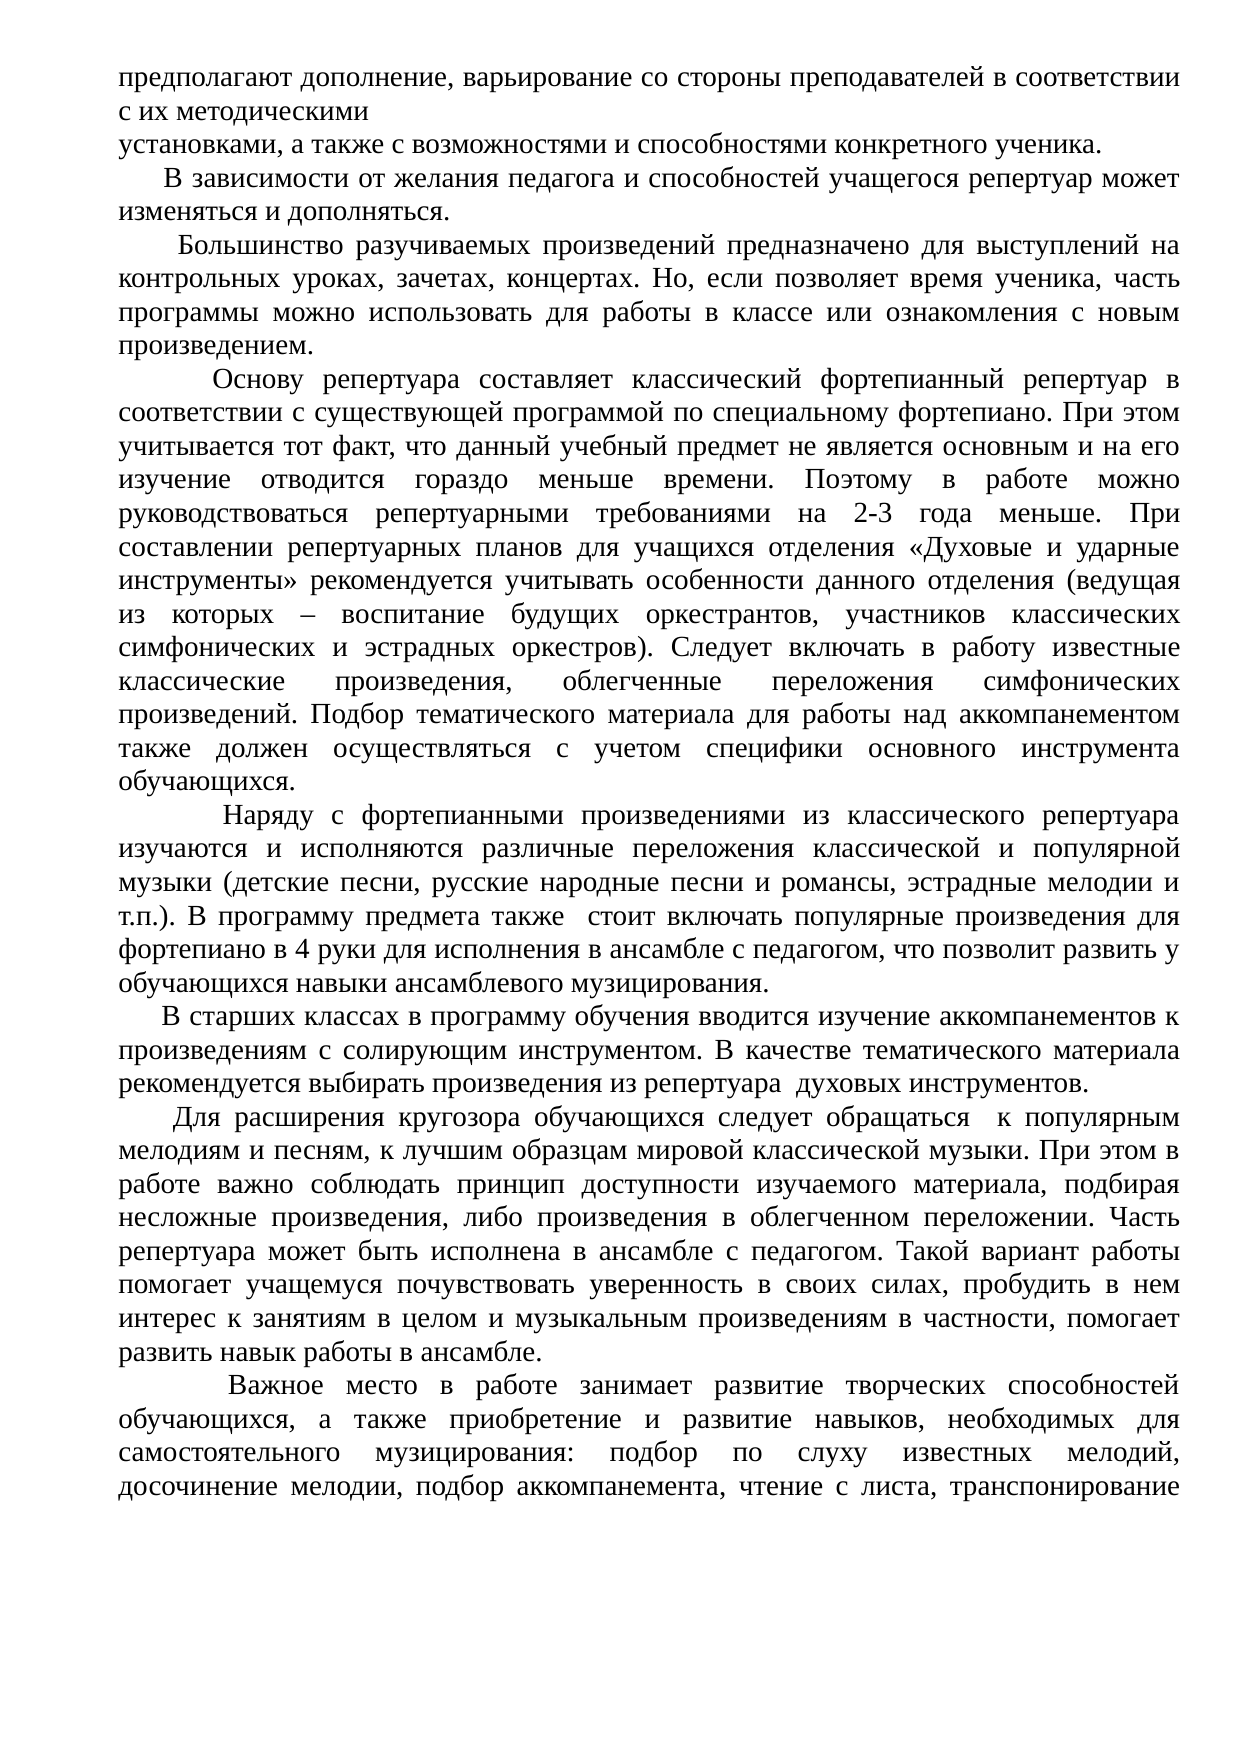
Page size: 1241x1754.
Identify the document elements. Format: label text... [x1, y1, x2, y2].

text Важное место в работе занимает развитие творческих способностей обучающихся, а также приобретение и развитие навыков, необходимых для самостоятельного музицирования: подбор по слуху известных мелодий, досочинение мелодии, подбор аккомпанемента, чтение с листа, транспонирование [118, 1367, 1181, 1501]
text В зависимости от желания педагога и способностей учащегося репертуар может изменяться и дополняться. [118, 160, 1181, 227]
text В старших классах в программу обучения вводится изучение аккомпанементов к произведениям с солирующим инструментом. В качестве тематического материала рекомендуется выбирать произведения из репертуара духовых инструментов. [118, 998, 1181, 1099]
text Большинство разучиваемых произведений предназначено для выступлений на контрольных уроках, зачетах, концертах. Но, если позволяет время ученика, часть программы можно использовать для работы в классе или ознакомления с новым произведением. [118, 227, 1181, 361]
text предполагают дополнение, варьирование со стороны преподавателей в соответствии с их методическими [118, 59, 1181, 126]
text Основу репертуара составляет классический фортепианный репертуар в соответствии с существующей программой по специальному фортепиано. При этом учитывается тот факт, что данный учебный предмет не является основным и на его изучение отводится гораздо меньше времени. Поэтому в работе можно руководствоваться репертуарными требованиями на 2-3 года меньше. При составлении репертуарных планов для учащихся отделения «Духовые и ударные инструменты» рекомендуется учитывать особенности данного отделения (ведущая из которых – воспитание будущих оркестрантов, участников классических симфонических и эстрадных оркестров). Следует включать в работу известные классические произведения, облегченные переложения симфонических произведений. Подбор тематического материала для работы над аккомпанементом также должен осуществляться с учетом специфики основного инструмента обучающихся. [118, 361, 1181, 797]
text Наряду с фортепианными произведениями из классического репертуара изучаются и исполняются различные переложения классической и популярной музыки (детские песни, русские народные песни и романсы, эстрадные мелодии и т.п.). В программу предмета также стоит включать популярные произведения для фортепиано в 4 руки для исполнения в ансамбле с педагогом, что позволит развить у обучающихся навыки ансамблевого музицирования. [118, 797, 1181, 998]
text Для расширения кругозора обучающихся следует обращаться к популярным мелодиям и песням, к лучшим образцам мировой классической музыки. При этом в работе важно соблюдать принцип доступности изучаемого материала, подбирая несложные произведения, либо произведения в облегченном переложении. Часть репертуара может быть исполнена в ансамбле с педагогом. Такой вариант работы помогает учащемуся почувствовать уверенность в своих силах, пробудить в нем интерес к занятиям в целом и музыкальным произведениям в частности, помогает развить навык работы в ансамбле. [118, 1099, 1181, 1367]
text установками, а также с возможностями и способностями конкретного ученика. [118, 126, 1181, 160]
